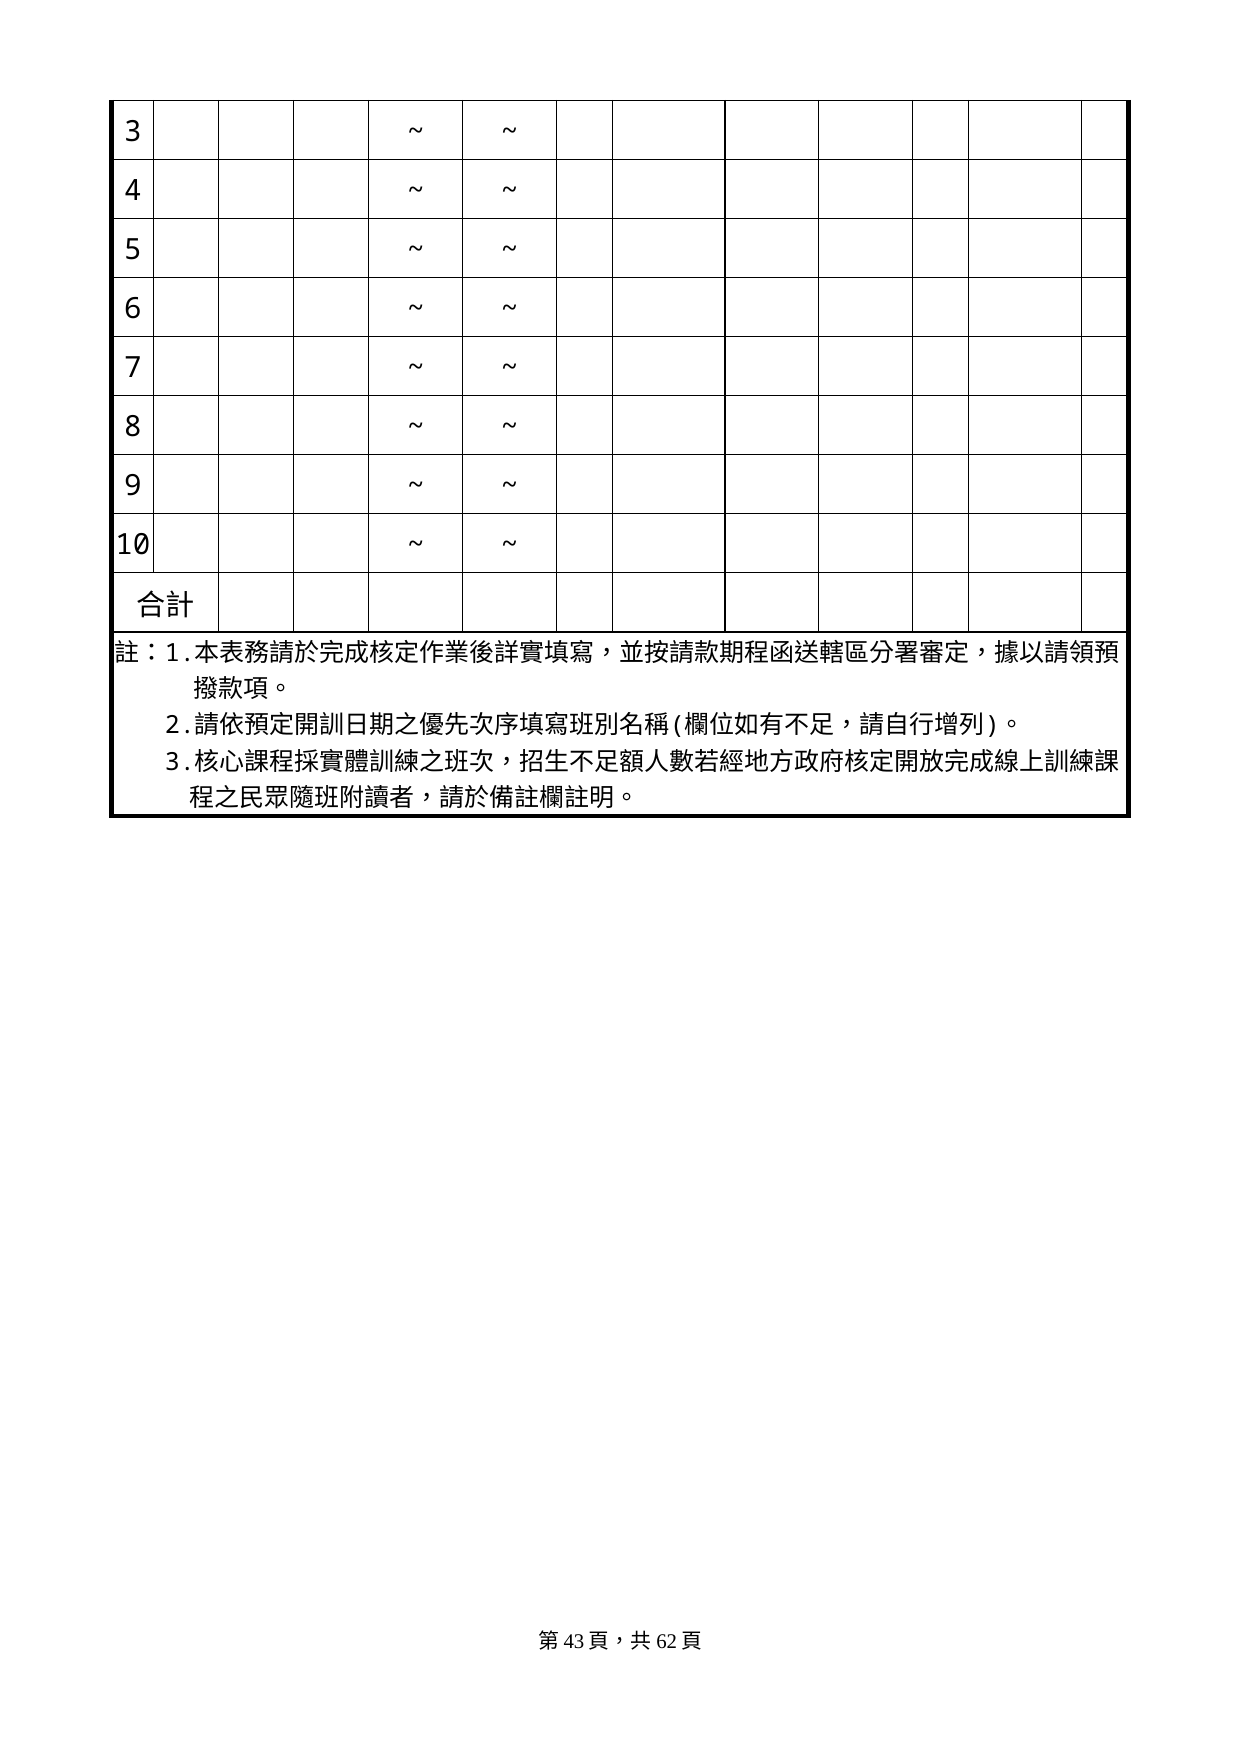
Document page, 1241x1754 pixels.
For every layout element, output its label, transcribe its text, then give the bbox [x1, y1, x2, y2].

table_cell [613, 337, 724, 395]
table_cell [726, 514, 818, 572]
table_cell ~ [463, 396, 556, 454]
table_cell [154, 101, 218, 159]
table_cell [294, 455, 368, 513]
table_cell [369, 573, 462, 631]
table_cell 7 [114, 337, 153, 395]
table_cell 5 [114, 219, 153, 277]
table_cell [913, 160, 968, 218]
table_cell 6 [114, 278, 153, 336]
table_cell [913, 514, 968, 572]
table_cell [154, 455, 218, 513]
table_cell [557, 160, 612, 218]
table_cell 8 [114, 396, 153, 454]
table_cell [1082, 337, 1126, 395]
table_cell [969, 219, 1081, 277]
table_cell [913, 337, 968, 395]
table_cell [219, 514, 293, 572]
table_cell [969, 396, 1081, 454]
table_cell ~ [369, 514, 462, 572]
table_cell ~ [463, 278, 556, 336]
table_cell [819, 219, 912, 277]
table_cell ~ [369, 396, 462, 454]
table_cell [613, 396, 724, 454]
table_cell ~ [463, 455, 556, 513]
table_cell [294, 219, 368, 277]
table_cell [613, 278, 724, 336]
table_cell ~ [369, 455, 462, 513]
table_cell [557, 278, 612, 336]
table_cell [557, 573, 612, 631]
table_cell [154, 219, 218, 277]
table_cell [969, 337, 1081, 395]
table_cell [154, 396, 218, 454]
table_cell ~ [463, 514, 556, 572]
table_cell [219, 160, 293, 218]
table_cell ~ [369, 337, 462, 395]
table_cell [219, 455, 293, 513]
table_cell [819, 160, 912, 218]
table_cell [613, 219, 724, 277]
table_cell [613, 160, 724, 218]
table_cell [557, 337, 612, 395]
table_cell [463, 573, 556, 631]
table_cell [726, 337, 818, 395]
table_cell [294, 514, 368, 572]
table_cell [1082, 396, 1126, 454]
table_cell ~ [369, 219, 462, 277]
table_cell [154, 337, 218, 395]
table_cell [219, 101, 293, 159]
table_cell [819, 455, 912, 513]
table_cell [1082, 160, 1126, 218]
table_cell [969, 278, 1081, 336]
table_cell [219, 278, 293, 336]
table_cell [969, 455, 1081, 513]
table_cell [294, 101, 368, 159]
table_cell ~ [463, 337, 556, 395]
table_cell [557, 101, 612, 159]
table_cell [613, 573, 724, 631]
table_cell [294, 160, 368, 218]
table_cell [219, 396, 293, 454]
table_cell 10 [114, 514, 153, 572]
table_cell ~ [463, 101, 556, 159]
table_cell [613, 455, 724, 513]
table_cell ~ [369, 278, 462, 336]
table_cell [726, 101, 818, 159]
table_cell [819, 337, 912, 395]
table_cell [1082, 219, 1126, 277]
table_cell 9 [114, 455, 153, 513]
table_cell [819, 396, 912, 454]
table_cell [913, 219, 968, 277]
table_cell [726, 396, 818, 454]
table_cell [969, 573, 1081, 631]
table_cell [1082, 514, 1126, 572]
table_cell [819, 101, 912, 159]
table_cell [1082, 101, 1126, 159]
table_cell [219, 573, 293, 631]
table_cell [726, 278, 818, 336]
table_cell [154, 160, 218, 218]
table_cell 3 [114, 101, 153, 159]
table_cell [819, 514, 912, 572]
table_cell 合計 [114, 573, 218, 631]
table_cell [913, 573, 968, 631]
table_cell ~ [369, 160, 462, 218]
table_cell [969, 514, 1081, 572]
table_cell [294, 573, 368, 631]
table_cell [1082, 573, 1126, 631]
table_cell [154, 278, 218, 336]
table_cell [154, 514, 218, 572]
table_cell ~ [369, 101, 462, 159]
table_cell [819, 573, 912, 631]
table_cell [219, 219, 293, 277]
table_cell ~ [463, 160, 556, 218]
table_cell [294, 396, 368, 454]
table_cell [726, 455, 818, 513]
table_cell [557, 219, 612, 277]
table_cell [726, 573, 818, 631]
table_cell [969, 160, 1081, 218]
table_cell [913, 396, 968, 454]
table_cell [613, 101, 724, 159]
table_cell [1082, 455, 1126, 513]
table_cell [557, 514, 612, 572]
table_cell 4 [114, 160, 153, 218]
table_cell [819, 278, 912, 336]
table_cell [219, 337, 293, 395]
table_cell [913, 101, 968, 159]
table_cell [969, 101, 1081, 159]
table_cell [613, 514, 724, 572]
table_cell [294, 337, 368, 395]
table_cell 註：1.本表務請於完成核定作業後詳實填寫，並按請款期程函送轄區分署審定，據以請領預撥款項。 2.請依預定開訓日期之優先次序填寫班別名稱(欄位如有不足，請自行增列)。 3.核心課程採實體訓練之班次，招生不足額人數若經地方政府核定開放完成線上訓練課程之民眾隨班附讀者，請於備註欄註明。 [114, 633, 1126, 814]
table_cell [557, 455, 612, 513]
table_cell [557, 396, 612, 454]
table_cell [1082, 278, 1126, 336]
table_cell [913, 278, 968, 336]
table_cell [726, 219, 818, 277]
table_cell ~ [463, 219, 556, 277]
table_cell [726, 160, 818, 218]
table_cell [913, 455, 968, 513]
table_cell [294, 278, 368, 336]
